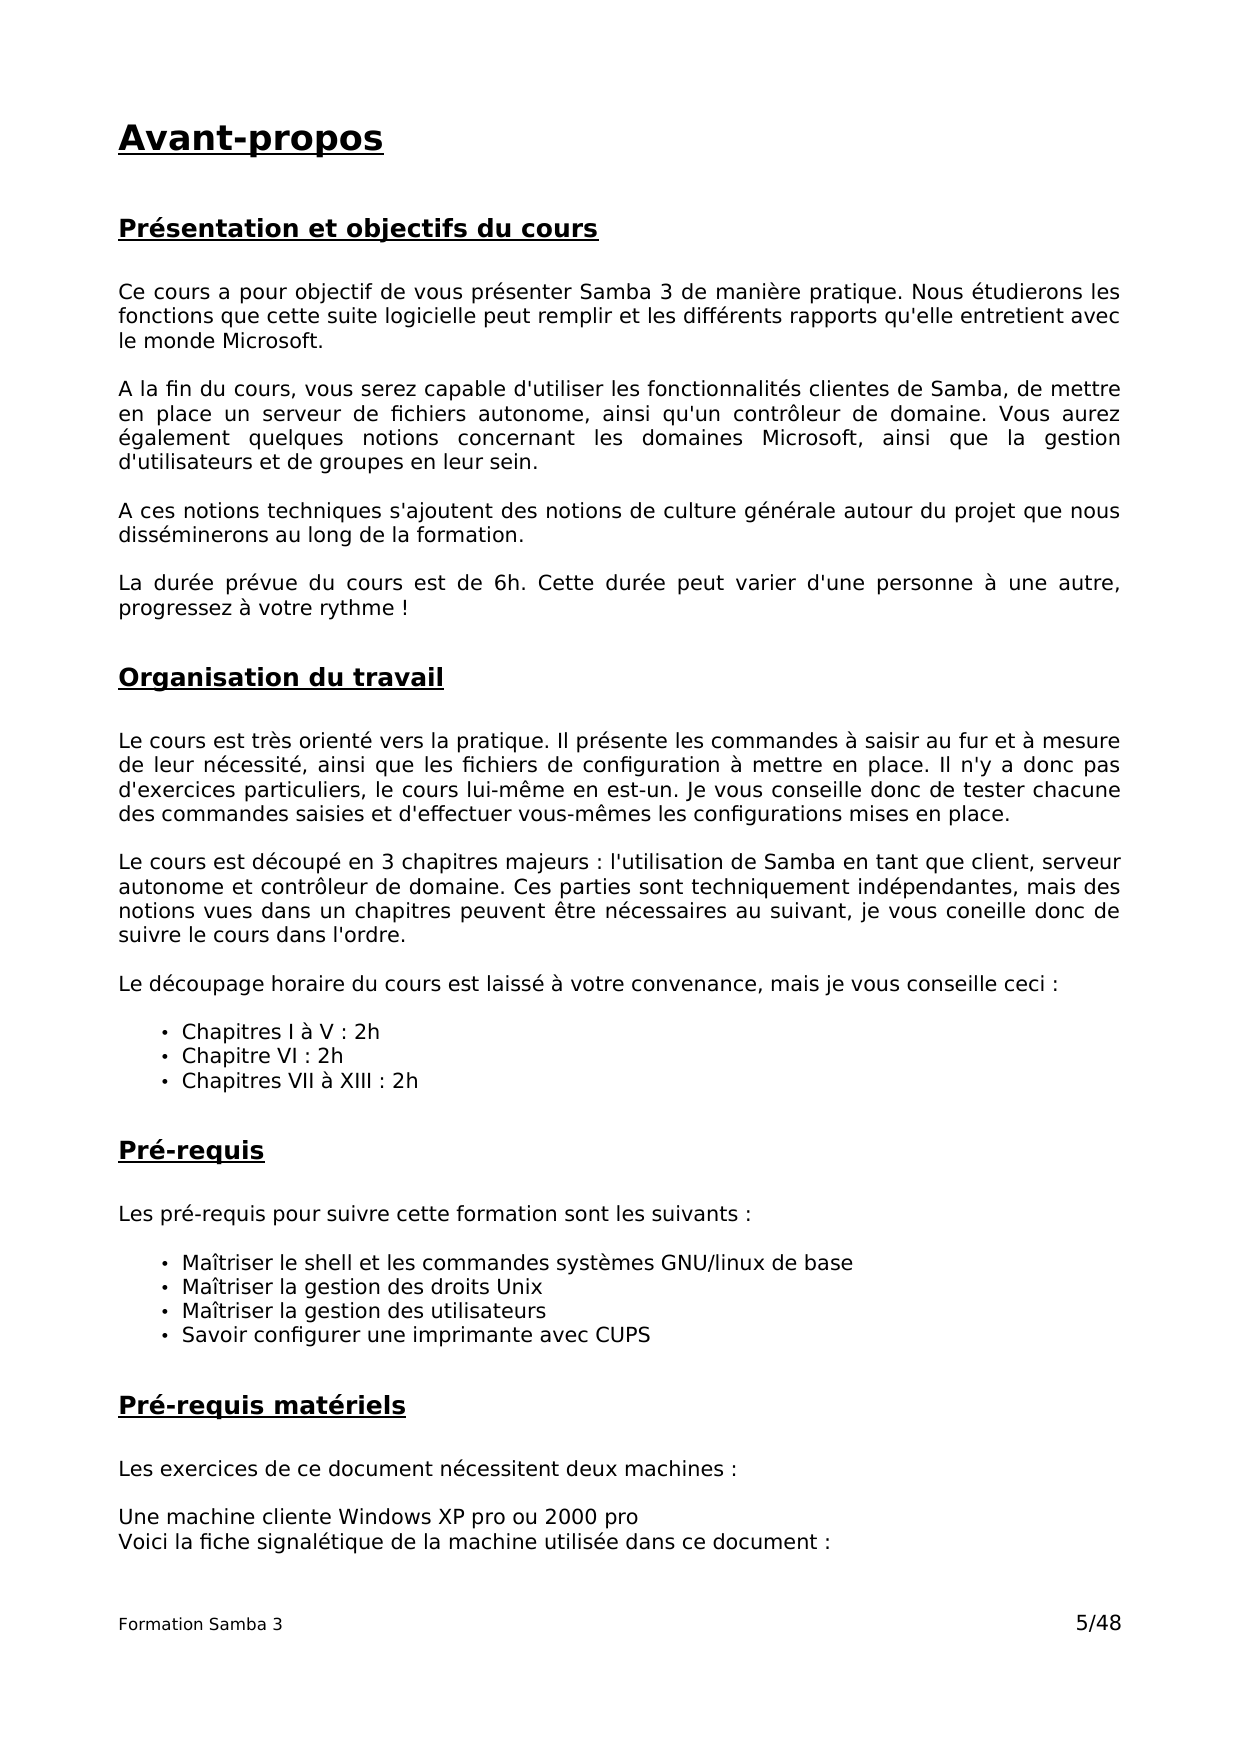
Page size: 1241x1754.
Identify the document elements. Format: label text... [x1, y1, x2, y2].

text Les pré-requis pour suivre cette formation sont les suivants : [118, 1202, 1122, 1227]
subtitle Pré-requis [118, 1136, 1122, 1166]
subtitle Présentation et objectifs du cours [118, 214, 1122, 244]
list Savoir configurer une imprimante avec CUPS [162, 1324, 1122, 1348]
subtitle Organisation du travail [118, 663, 1122, 692]
list Chapitres I à V : 2h [162, 1020, 1122, 1045]
list Chapitre VI : 2h [162, 1045, 1122, 1069]
list Maîtriser la gestion des utilisateurs [162, 1299, 1122, 1324]
text Le cours est découpé en 3 chapitres majeurs : l'utilisation de Samba en tant que client, serveur autonome et contrôleur de domaine. Ces parties sont techniquement indépendantes, mais des notions vues dans un chapitres peuvent être nécessaires au suivant, je vous coneille donc de suivre le cours dans l'ordre. [118, 851, 1122, 948]
subtitle Pré-requis matériels [118, 1391, 1122, 1420]
text A ces notions techniques s'ajoutent des notions de culture générale autour du projet que nous disséminerons au long de la formation. [118, 499, 1122, 547]
list Maîtriser le shell et les commandes systèmes GNU/linux de base [162, 1251, 1122, 1275]
subtitle Avant-propos [118, 118, 1122, 159]
text Le découpage horaire du cours est laissé à votre convenance, mais je vous conseille ceci : [118, 972, 1122, 996]
list Maîtriser la gestion des droits Unix [162, 1275, 1122, 1299]
text Une machine cliente Windows XP pro ou 2000 pro [118, 1506, 1122, 1530]
text Le cours est très orienté vers la pratique. Il présente les commandes à saisir au fur et à mesure de leur nécessité, ainsi que les fichiers de configuration à mettre en place. Il n'y a donc pas d'exercices particuliers, le cours lui-même en est-un. Je vous conseille donc de tester chacune des commandes saisies et d'effectuer vous-mêmes les configurations mises en place. [118, 729, 1122, 826]
text Les exercices de ce document nécessitent deux machines : [118, 1457, 1122, 1481]
text La durée prévue du cours est de 6h. Cette durée peut varier d'une personne à une autre, progressez à votre rythme ! [118, 572, 1122, 620]
text Voici la fiche signalétique de la machine utilisée dans ce document : [118, 1530, 1122, 1554]
text Ce cours a pour objectif de vous présenter Samba 3 de manière pratique. Nous étudierons les fonctions que cette suite logicielle peut remplir et les différents rapports qu'elle entretient avec le monde Microsoft. [118, 280, 1122, 353]
list Chapitres VII à XIII : 2h [162, 1069, 1122, 1093]
text A la fin du cours, vous serez capable d'utiliser les fonctionnalités clientes de Samba, de mettre en place un serveur de fichiers autonome, ainsi qu'un contrôleur de domaine. Vous aurez également quelques notions concernant les domaines Microsoft, ainsi que la gestion d'utilisateurs et de groupes en leur sein. [118, 377, 1122, 474]
